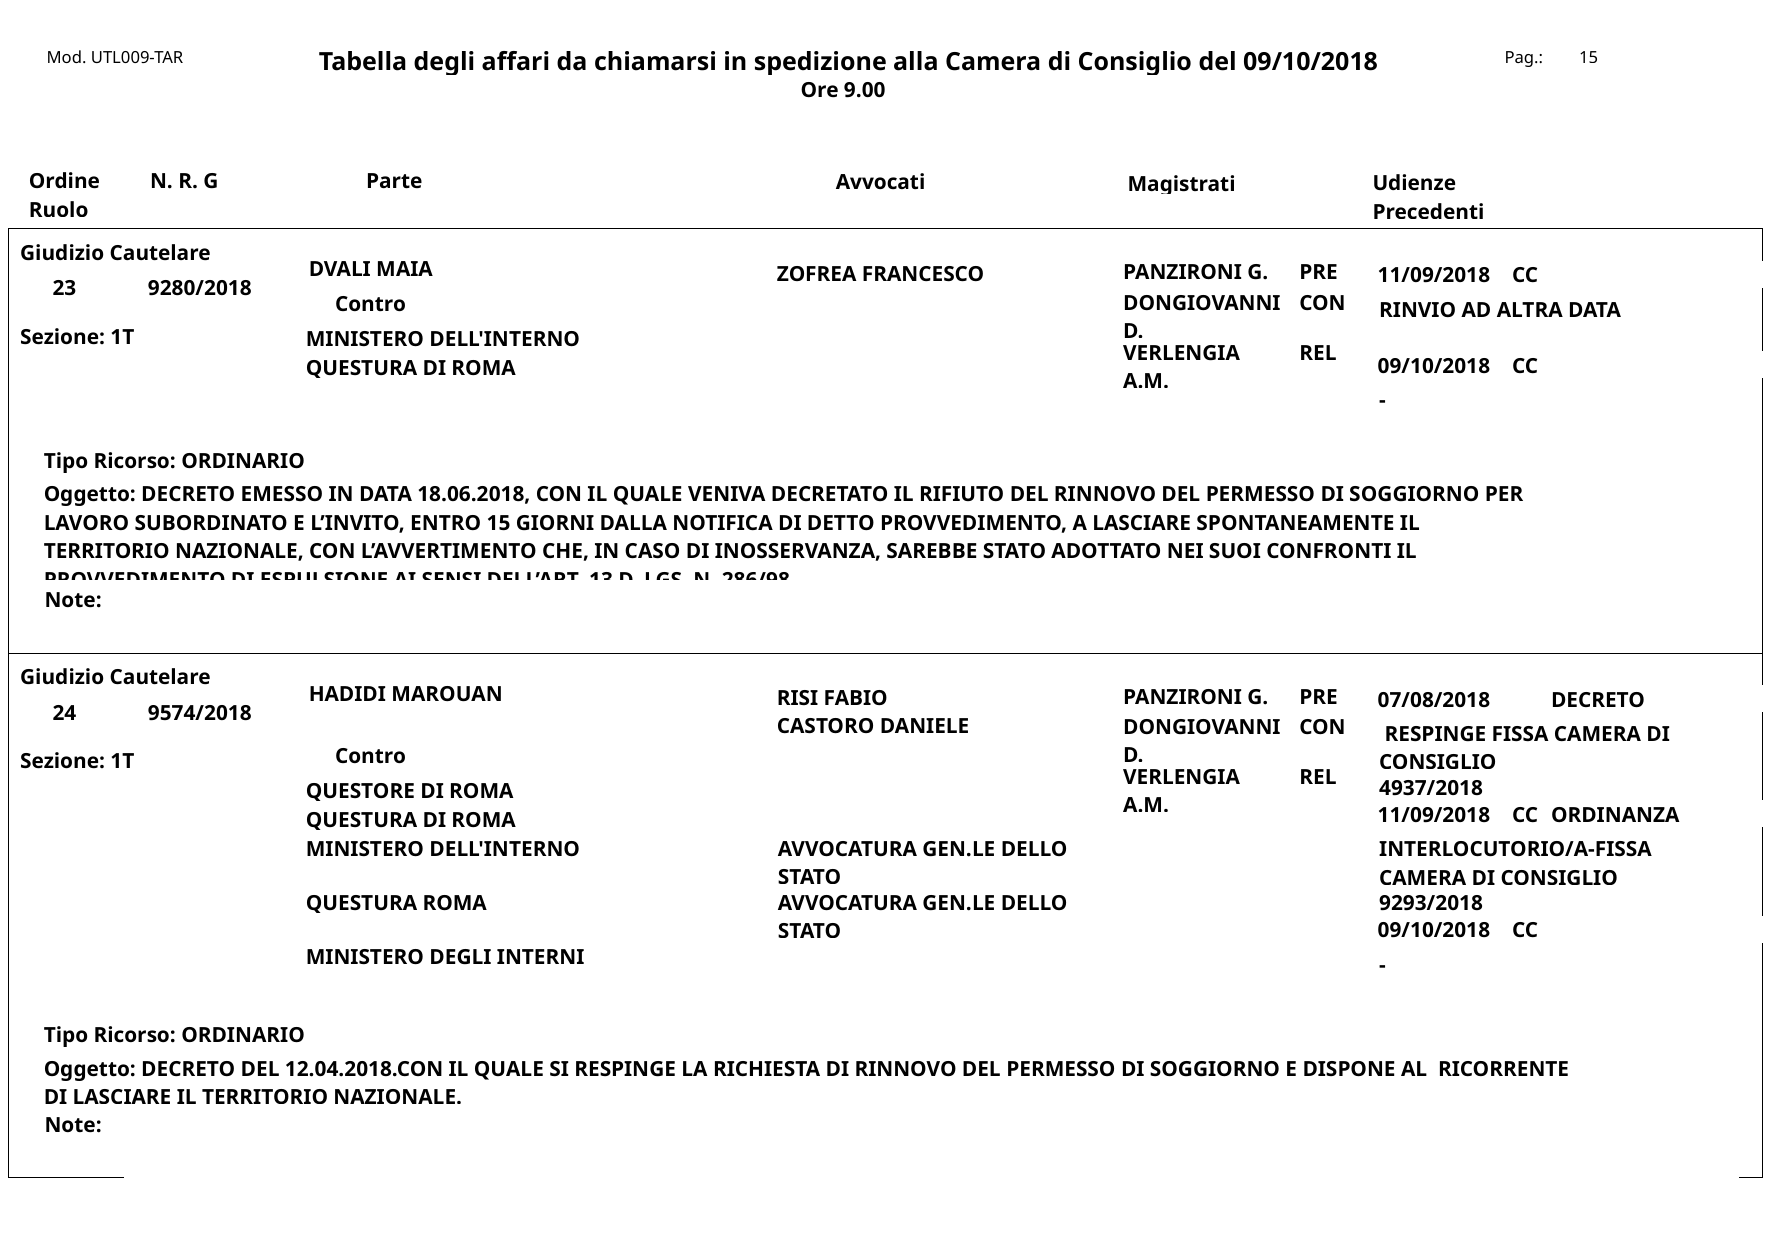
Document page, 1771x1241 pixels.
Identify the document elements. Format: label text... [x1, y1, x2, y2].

text 09/10/2018 [1377, 916, 1506, 943]
text REL [1299, 338, 1358, 366]
text 09/10/2018 [1377, 351, 1506, 378]
text STATO [778, 862, 1098, 884]
text Sezione: 1T [20, 746, 206, 774]
text HADIDI MAROUAN [308, 679, 756, 704]
text D. [1123, 316, 1282, 338]
text Oggetto: DECRETO DEL 12.04.2018.CON IL QUALE SI RESPINGE LA RICHIESTA DI RINNOVO DEL PERMESSO DI SOGGIORNO E DISPONE AL RICORRENTE DI LASCIARE IL TERRITORIO NAZIONALE. [43, 1054, 1571, 1104]
text PANZIRONI G. [1123, 257, 1282, 282]
text CON [1299, 712, 1358, 741]
text Pag.: [1494, 45, 1553, 68]
text Tipo Ricorso: ORDINARIO [43, 446, 1459, 474]
text Parte [366, 166, 627, 191]
text 9280/2018 [148, 273, 278, 297]
text Magistrati [1127, 169, 1292, 194]
text Contro [335, 741, 425, 765]
text CONSIGLIO [1379, 747, 1733, 769]
text Tipo Ricorso: ORDINARIO [43, 1020, 1459, 1049]
text 9574/2018 [148, 698, 278, 721]
text 11/09/2018 [1377, 261, 1506, 288]
text CAMERA DI CONSIGLIO [1379, 863, 1733, 884]
text CC [1512, 351, 1543, 378]
text TERRITORIO NAZIONALE, CON L’AVVERTIMENTO CHE, IN CASO DI INOSSERVANZA, SAREBBE STATO ADOTTATO NEI SUOI CONFRONTI IL [43, 536, 1571, 565]
text CON [1299, 288, 1358, 316]
text PRE [1299, 682, 1358, 710]
text Note: [44, 585, 112, 613]
text RISI FABIO [777, 683, 1098, 708]
text VERLENGIA [1123, 762, 1282, 791]
text INTERLOCUTORIO/A-FISSA [1379, 834, 1733, 863]
text QUESTURA DI ROMA [306, 805, 756, 830]
text QUESTURA ROMA [306, 888, 756, 913]
text CC [1512, 261, 1543, 288]
text 9293/2018 [1379, 888, 1733, 913]
text Contro [335, 289, 425, 313]
text D. [1123, 741, 1282, 762]
text A.M. [1123, 366, 1282, 388]
text CASTORO DANIELE [777, 711, 1098, 736]
text RESPINGE FISSA CAMERA DI [1379, 719, 1733, 747]
text PRE [1299, 257, 1358, 286]
text 4937/2018 [1379, 773, 1733, 798]
text DECRETO CAUTELARE [1551, 685, 1763, 712]
text ORDINANZA COLLEGI [1551, 800, 1763, 827]
text AVVOCATURA GEN.LE DELLO [778, 834, 1098, 862]
text ZOFREA FRANCESCO [777, 259, 1098, 284]
text Ore 9.00 [328, 75, 1358, 101]
text Ordine [29, 166, 133, 195]
text 11/09/2018 [1377, 800, 1506, 827]
text RINVIO AD ALTRA DATA [1379, 295, 1733, 320]
text Giudizio Cautelare [20, 238, 298, 264]
text N. R. G [150, 166, 275, 191]
text QUESTURA DI ROMA [306, 353, 756, 378]
text DVALI MAIA [308, 254, 756, 279]
text PANZIRONI G. [1123, 682, 1282, 707]
text AVVOCATURA GEN.LE DELLO [778, 888, 1098, 916]
text 23 [52, 273, 119, 297]
text 15 [1568, 45, 1609, 63]
text MINISTERO DELL'INTERNO [306, 834, 756, 859]
text DONGIOVANNI [1123, 288, 1282, 316]
text Sezione: 1T [20, 322, 206, 350]
text Ruolo [29, 195, 133, 216]
text Note: [44, 1110, 112, 1138]
text Tabella degli affari da chiamarsi in spedizione alla Camera di Consiglio del 09/10/2018 [254, 44, 1444, 75]
text Udienze [1372, 168, 1537, 197]
text STATO [778, 916, 1098, 938]
text - [1379, 385, 1733, 410]
text A.M. [1123, 791, 1282, 812]
text Oggetto: DECRETO EMESSO IN DATA 18.06.2018, CON IL QUALE VENIVA DECRETATO IL RIFIUTO DEL RINNOVO DEL PERMESSO DI SOGGIORNO PER LAVORO SUBORDINATO E L’INVITO, ENTRO 15 GIORNI DALLA NOTIFICA DI DETTO PROVVEDIMENTO, A LASCIARE SPONTANEAMENTE IL [43, 479, 1571, 536]
text CC [1512, 800, 1543, 827]
text PROVVEDIMENTO DI ESPULSIONE AI SENSI DELL’ART. 13 D. LGS. N. 286/98 [43, 565, 1571, 579]
text CC [1512, 916, 1543, 943]
text DONGIOVANNI [1123, 712, 1282, 741]
text MINISTERO DEGLI INTERNI [306, 942, 756, 967]
text 24 [52, 698, 119, 721]
text Avvocati [836, 167, 1030, 192]
text 07/08/2018 [1377, 685, 1506, 712]
text MINISTERO DELL'INTERNO [306, 324, 756, 349]
text - [1379, 950, 1733, 975]
text REL [1299, 762, 1358, 791]
text Mod. UTL009-TAR [46, 46, 226, 68]
text QUESTORE DI ROMA [306, 776, 756, 801]
text VERLENGIA [1123, 338, 1282, 366]
text Precedenti [1372, 197, 1537, 218]
text Giudizio Cautelare [20, 662, 298, 688]
